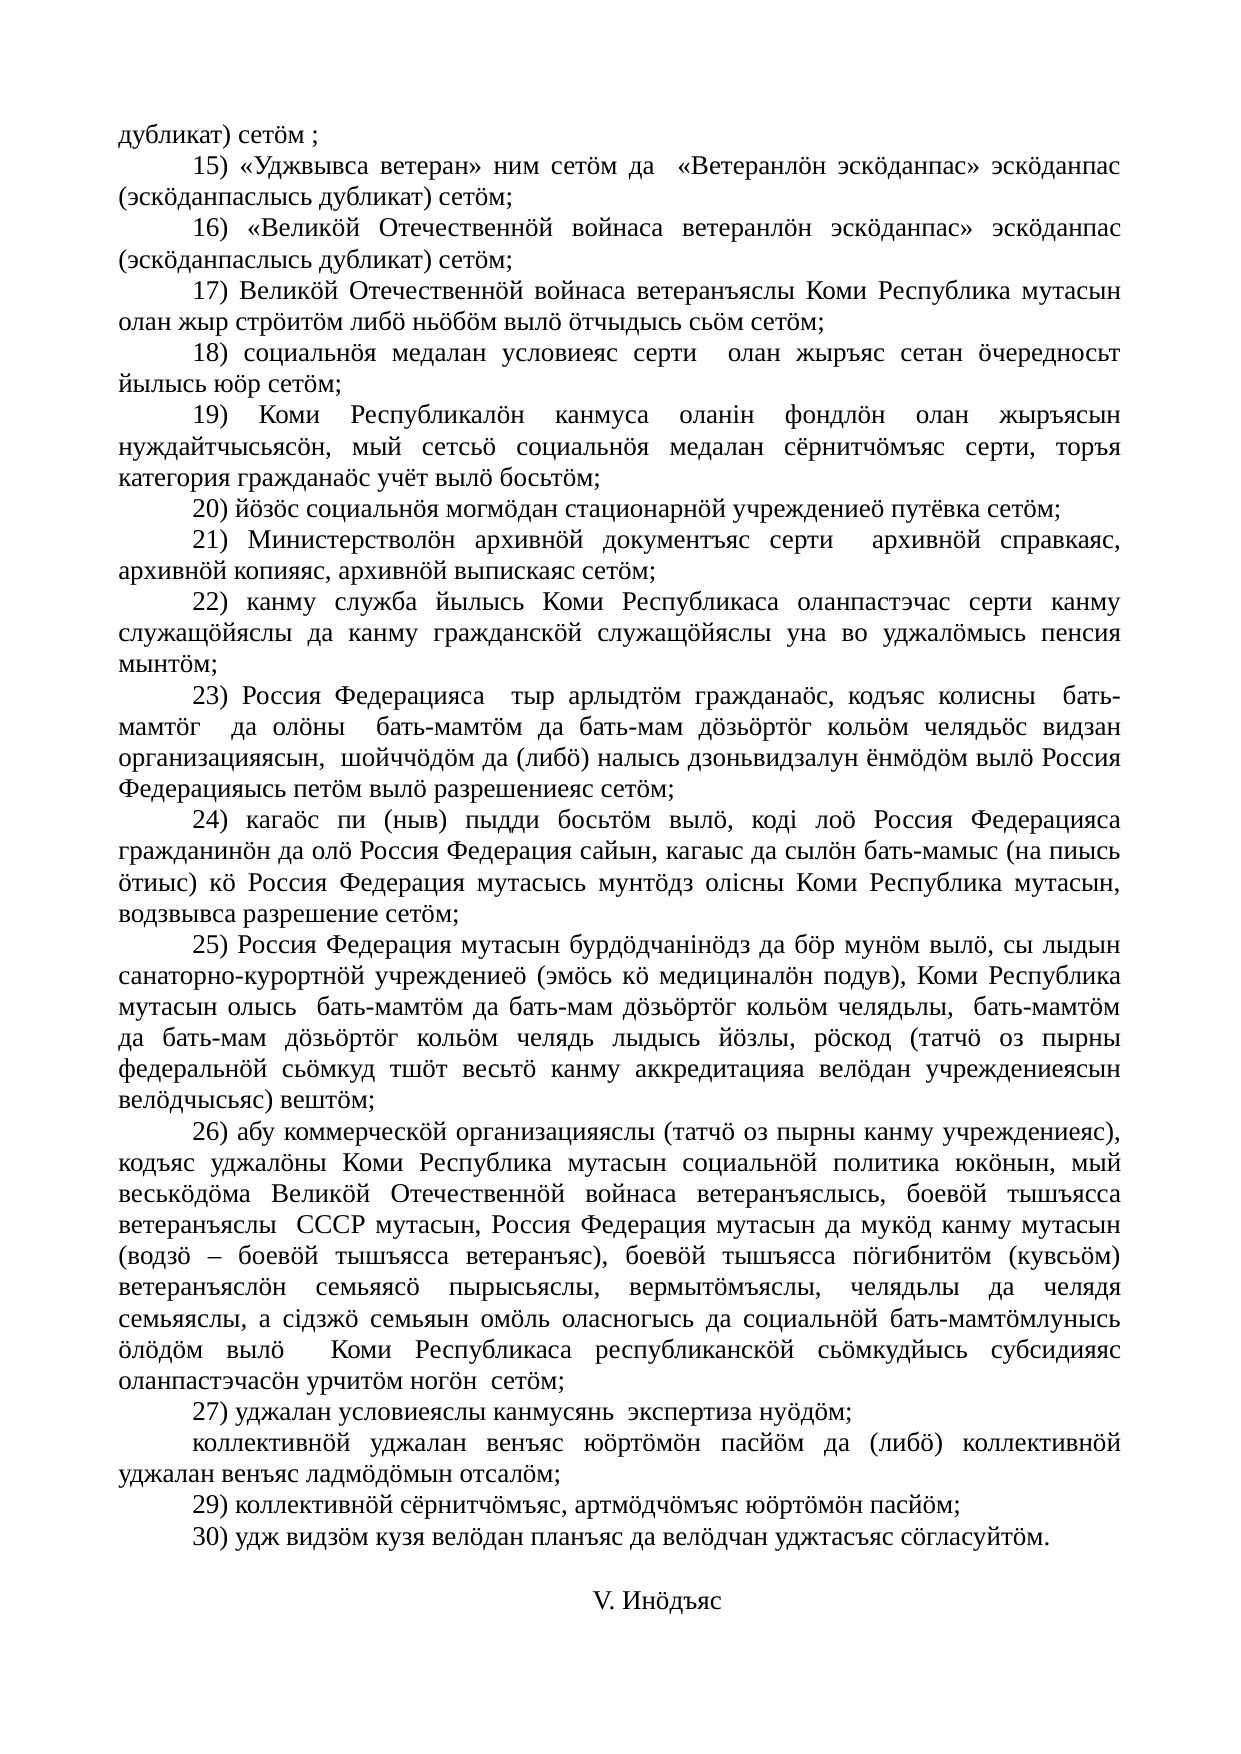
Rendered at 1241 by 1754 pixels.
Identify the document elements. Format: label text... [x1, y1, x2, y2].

text коллективнӧй уджалан венъяс юӧртӧмӧн пасйӧм да (либӧ) коллективнӧй уджалан венъяс ладмӧдӧмын отсалӧм; [118, 1426, 1122, 1488]
text 19) Коми Республикалӧн канмуса оланін фондлӧн олан жыръясын нуждайтчысьясӧн, мый сетсьӧ социальнӧя медалан сёрнитчӧмъяс серти, торъя категория гражданаӧс учёт вылӧ босьтӧм; [118, 398, 1122, 492]
text 23) Россия Федерацияса тыр арлыдтӧм гражданаӧс, кодъяс колисны бать-мамтӧг да олӧны бать-мамтӧм да бать-мам дӧзьӧртӧг кольӧм челядьӧс видзан организацияясын, шойччӧдӧм да (либӧ) налысь дзоньвидзалун ёнмӧдӧм вылӧ Россия Федерацияысь петӧм вылӧ разрешениеяс сетӧм; [118, 679, 1122, 803]
text V. Инӧдъяс [118, 1584, 1122, 1615]
text 21) Министерстволӧн архивнӧй документъяс серти архивнӧй справкаяс, архивнӧй копияяс, архивнӧй выпискаяс сетӧм; [118, 523, 1122, 585]
text 15) «Уджвывса ветеран» ним сетӧм да «Ветеранлӧн эскӧданпас» эскӧданпас (эскӧданпаслысь дубликат) сетӧм; [118, 149, 1122, 212]
text 16) «Великӧй Отечественнӧй войнаса ветеранлӧн эскӧданпас» эскӧданпас (эскӧданпаслысь дубликат) сетӧм; [118, 212, 1122, 274]
text 26) абу коммерческӧй организацияяслы (татчӧ оз пырны канму учреждениеяс), кодъяс уджалӧны Коми Республика мутасын социальнӧй политика юкӧнын, мый веськӧдӧма Великӧй Отечественнӧй войнаса ветеранъяслысь, боевӧй тышъясса ветеранъяслы СССР мутасын, Россия Федерация мутасын да мукӧд канму мутасын (водзӧ – боевӧй тышъясса ветеранъяс), боевӧй тышъясса пӧгибнитӧм (кувсьӧм) ветеранъяслӧн семьяясӧ пырысьяслы, вермытӧмъяслы, челядьлы да челядя семьяяслы, а сідзжӧ семьяын омӧль оласногысь да социальнӧй бать-мамтӧмлунысь ӧлӧдӧм вылӧ Коми Республикаса республиканскӧй сьӧмкудйысь субсидияяс оланпастэчасӧн урчитӧм ногӧн сетӧм; [118, 1115, 1122, 1395]
text 24) кагаӧс пи (ныв) пыдди босьтӧм вылӧ, коді лоӧ Россия Федерацияса гражданинӧн да олӧ Россия Федерация сайын, кагаыс да сылӧн бать-мамыс (на пиысь ӧтиыс) кӧ Россия Федерация мутасысь мунтӧдз олісны Коми Республика мутасын, водзвывса разрешение сетӧм; [118, 803, 1122, 928]
text 22) канму служба йылысь Коми Республикаса оланпастэчас серти канму служащӧйяслы да канму гражданскӧй служащӧйяслы уна во уджалӧмысь пенсия мынтӧм; [118, 585, 1122, 679]
text 20) йӧзӧс социальнӧя могмӧдан стационарнӧй учреждениеӧ путёвка сетӧм; [118, 492, 1122, 523]
text 30) удж видзӧм кузя велӧдан планъяс да велӧдчан уджтасъяс сӧгласуйтӧм. [118, 1520, 1122, 1551]
text 18) социальнӧя медалан условиеяс серти олан жыръяс сетан ӧчередносьт йылысь юӧр сетӧм; [118, 336, 1122, 398]
text дубликат) сетӧм ; [118, 118, 1122, 149]
text 27) уджалан условиеяслы канмусянь экспертиза нуӧдӧм; [118, 1395, 1122, 1426]
text 29) коллективнӧй сёрнитчӧмъяс, артмӧдчӧмъяс юӧртӧмӧн пасйӧм; [118, 1488, 1122, 1520]
text 25) Россия Федерация мутасын бурдӧдчанінӧдз да бӧр мунӧм вылӧ, сы лыдын санаторно-курортнӧй учреждениеӧ (эмӧсь кӧ медициналӧн подув), Коми Республика мутасын олысь бать-мамтӧм да бать-мам дӧзьӧртӧг кольӧм челядьлы, бать-мамтӧм да бать-мам дӧзьӧртӧг кольӧм челядь лыдысь йӧзлы, рӧскод (татчӧ оз пырны федеральнӧй сьӧмкуд тшӧт весьтӧ канму аккредитацияа велӧдан учреждениеясын велӧдчысьяс) вештӧм; [118, 928, 1122, 1115]
text 17) Великӧй Отечественнӧй войнаса ветеранъяслы Коми Республика мутасын олан жыр стрӧитӧм либӧ ньӧбӧм вылӧ ӧтчыдысь сьӧм сетӧм; [118, 274, 1122, 336]
